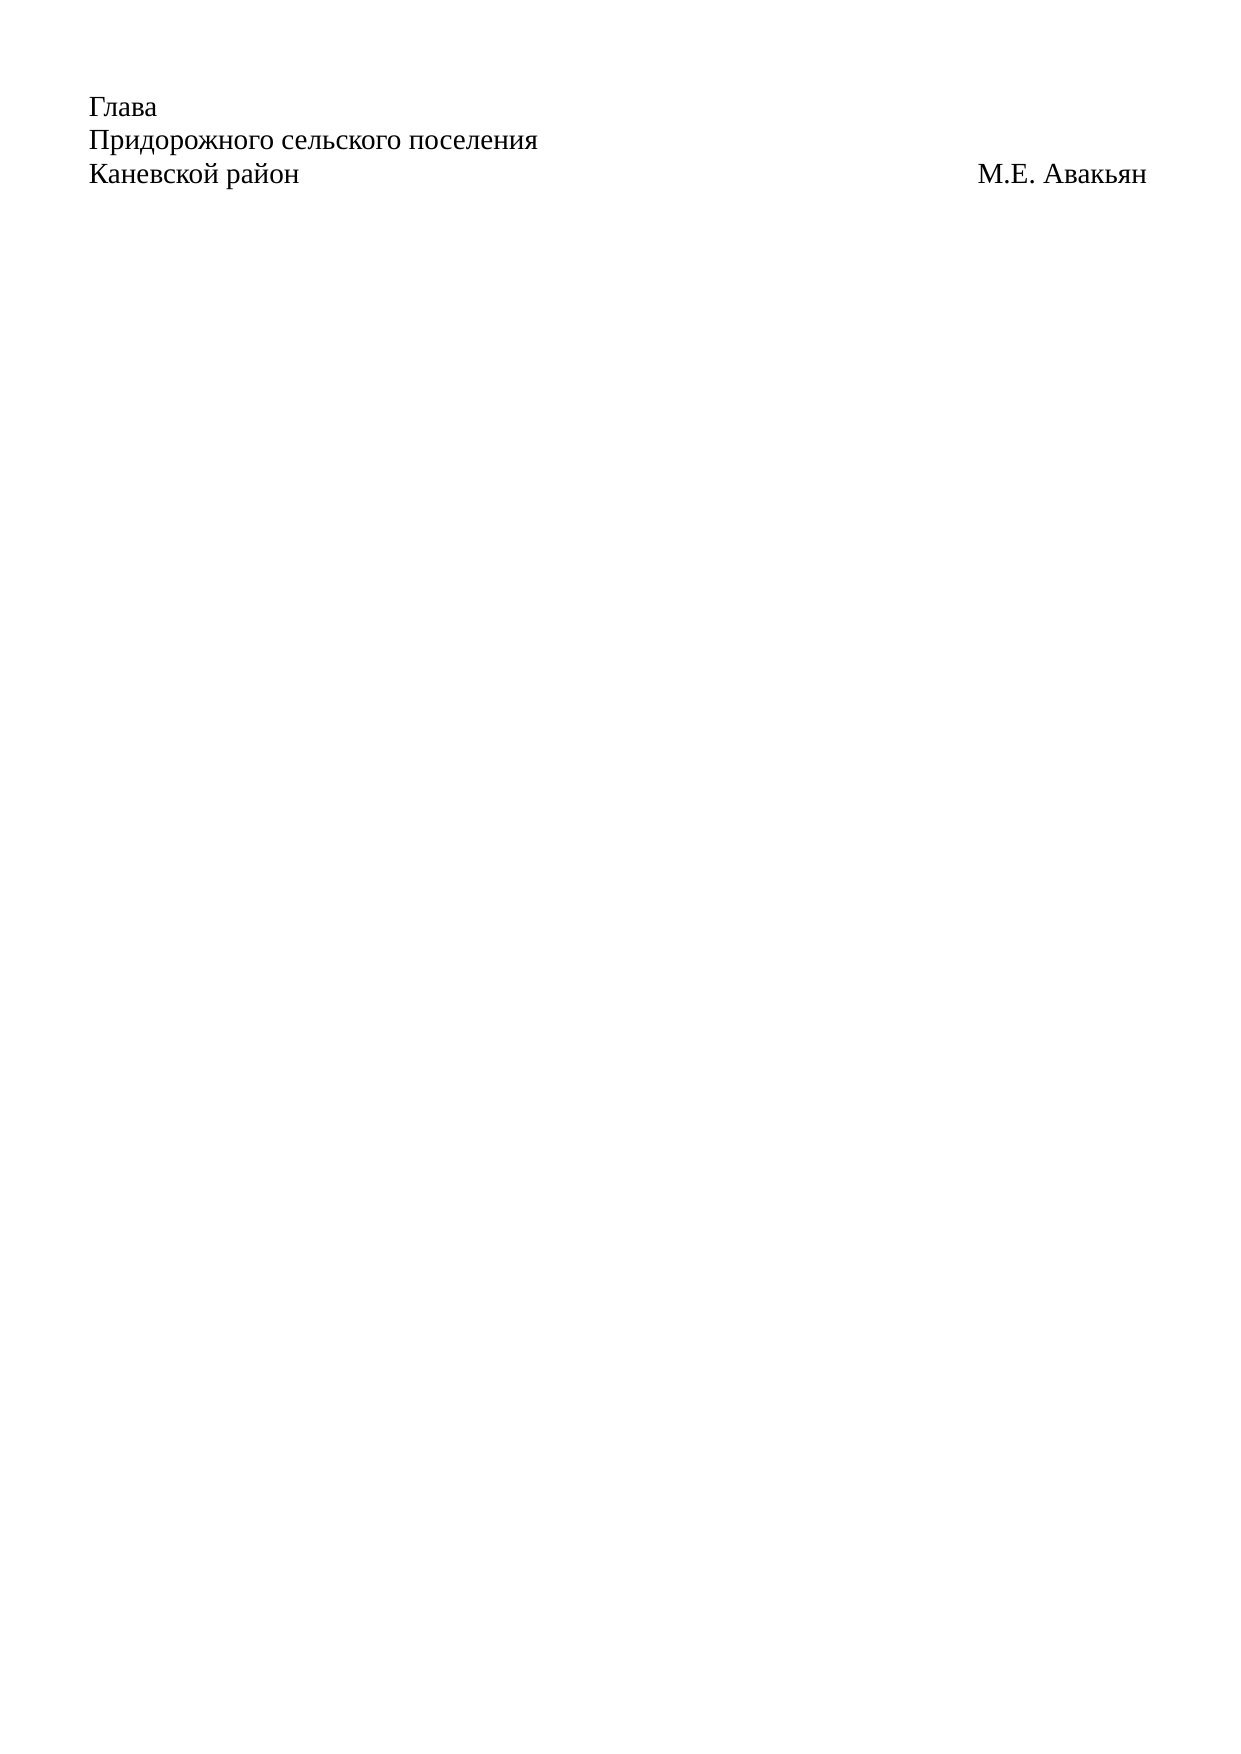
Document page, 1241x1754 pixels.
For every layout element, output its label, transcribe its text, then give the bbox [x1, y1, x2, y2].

text Придорожного сельского поселения [89, 122, 1152, 156]
text Глава [89, 89, 1152, 122]
text Каневской район М.Е. Авакьян [89, 156, 1152, 189]
